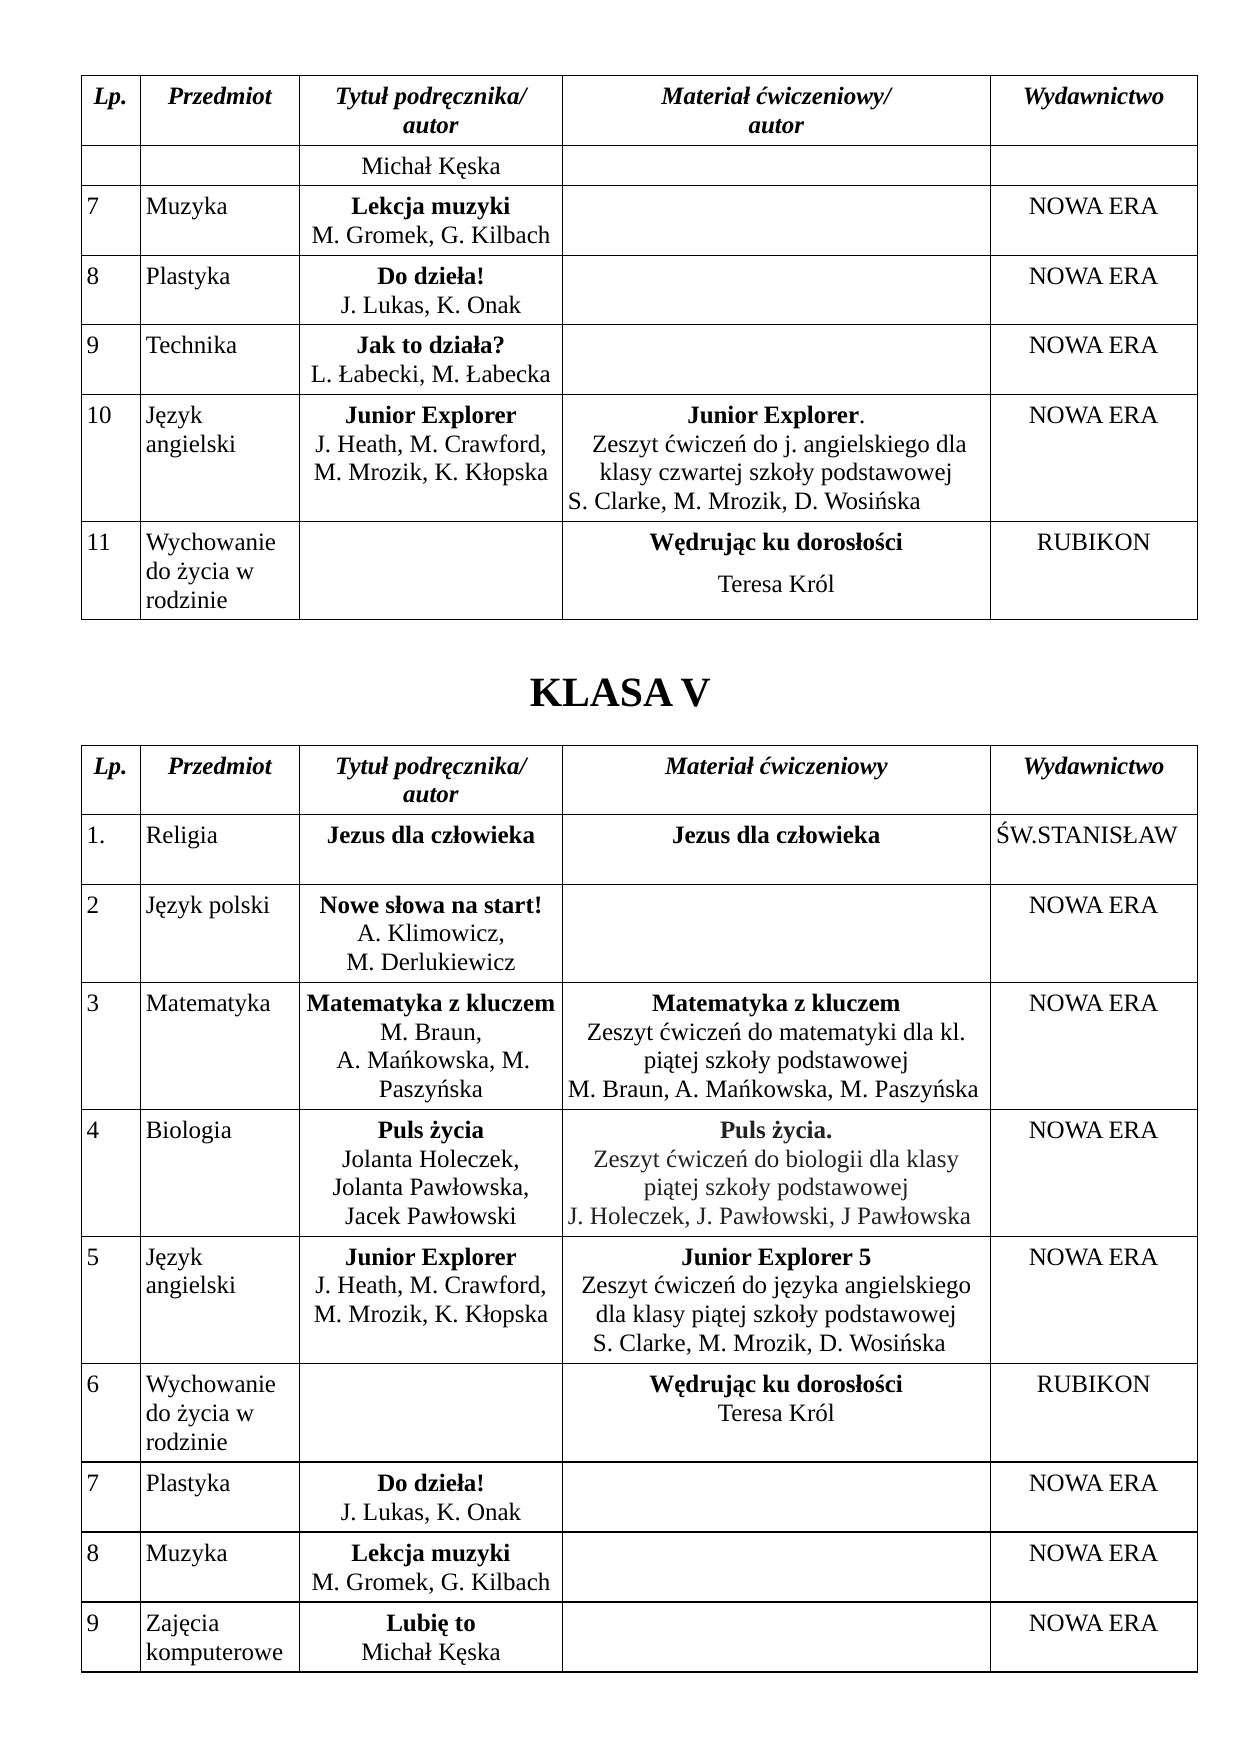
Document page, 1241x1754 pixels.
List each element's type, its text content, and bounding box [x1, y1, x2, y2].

table_cell Wędrując ku dorosłości Teresa Król [563, 522, 990, 619]
table_cell NOWA ERA [991, 885, 1197, 982]
table_cell [563, 325, 990, 394]
table_header Wydawnictwo [991, 76, 1197, 144]
table_cell NOWA ERA [991, 983, 1197, 1109]
table_cell Technika [141, 325, 299, 394]
table_header Lp. [82, 746, 140, 814]
table_header Tytuł podręcznika/ autor [300, 76, 562, 144]
table_cell NOWA ERA [991, 325, 1197, 394]
table_cell Jezus dla człowieka [563, 815, 990, 883]
table_header Materiał ćwiczeniowy [563, 746, 990, 814]
table_cell Junior Explorer J. Heath, M. Crawford, M. Mrozik, K. Kłopska [300, 395, 562, 521]
table_header Przedmiot [141, 76, 299, 144]
table_cell Religia [141, 815, 299, 883]
table_cell Do dzieła! J. Lukas, K. Onak [300, 1463, 562, 1531]
table_cell NOWA ERA [991, 1603, 1197, 1671]
table_cell Muzyka [141, 1533, 299, 1601]
table_header Materiał ćwiczeniowy/ autor [563, 76, 990, 144]
table_cell 1. [82, 815, 140, 883]
table_cell Junior Explorer 5 Zeszyt ćwiczeń do języka angielskiego dla klasy piątej szkoły podstawowej S. Clarke, M. Mrozik, D. Wosińska [563, 1237, 990, 1363]
table_cell [563, 1463, 990, 1531]
table_cell Puls życia Jolanta Holeczek, Jolanta Pawłowska, Jacek Pawłowski [300, 1110, 562, 1236]
table_cell Junior Explorer J. Heath, M. Crawford, M. Mrozik, K. Kłopska [300, 1237, 562, 1363]
table_cell NOWA ERA [991, 1463, 1197, 1531]
table_cell 11 [82, 522, 140, 619]
table_cell Michał Kęska [300, 146, 562, 185]
table_cell Junior Explorer. Zeszyt ćwiczeń do j. angielskiego dla klasy czwartej szkoły podstawowej S. Clarke, M. Mrozik, D. Wosińska [563, 395, 990, 521]
table_cell NOWA ERA [991, 256, 1197, 324]
table_header Wydawnictwo [991, 746, 1197, 814]
table_cell Plastyka [141, 256, 299, 324]
table_cell RUBIKON [991, 522, 1197, 619]
table_cell Jezus dla człowieka [300, 815, 562, 883]
table_cell Plastyka [141, 1463, 299, 1531]
table_cell [563, 885, 990, 982]
table_cell Język angielski [141, 395, 299, 521]
table_cell 2 [82, 885, 140, 982]
table_cell Puls życia. Zeszyt ćwiczeń do biologii dla klasy piątej szkoły podstawowej J. Holeczek, J. Pawłowski, J Pawłowska [563, 1110, 990, 1236]
table_cell Biologia [141, 1110, 299, 1236]
table_cell Matematyka z kluczem M. Braun, A. Mańkowska, M. Paszyńska [300, 983, 562, 1109]
table_cell 10 [82, 395, 140, 521]
table_cell RUBIKON [991, 1364, 1197, 1461]
table_cell 8 [82, 1533, 140, 1601]
table_cell Lekcja muzyki M. Gromek, G. Kilbach [300, 1533, 562, 1601]
table_cell [563, 1603, 990, 1671]
table_cell [563, 146, 990, 185]
table_cell NOWA ERA [991, 1533, 1197, 1601]
table_cell NOWA ERA [991, 395, 1197, 521]
table_cell 8 [82, 256, 140, 324]
table_cell [563, 186, 990, 255]
table_cell 9 [82, 325, 140, 394]
table_cell Język angielski [141, 1237, 299, 1363]
table_cell [563, 1533, 990, 1601]
table_cell 6 [82, 1364, 140, 1461]
table_cell [300, 522, 562, 619]
table_cell [300, 1364, 562, 1461]
table_cell [991, 146, 1197, 185]
table_header Tytuł podręcznika/ autor [300, 746, 562, 814]
table_cell Jak to działa? L. Łabecki, M. Łabecka [300, 325, 562, 394]
table_cell Wędrując ku dorosłości Teresa Król [563, 1364, 990, 1461]
table_cell ŚW.STANISŁAW [991, 815, 1197, 883]
table_cell [563, 256, 990, 324]
table_cell Wychowanie do życia w rodzinie [141, 522, 299, 619]
table_cell Nowe słowa na start! A. Klimowicz, M. Derlukiewicz [300, 885, 562, 982]
table_header Przedmiot [141, 746, 299, 814]
table_cell Muzyka [141, 186, 299, 255]
table_cell 4 [82, 1110, 140, 1236]
table_cell Lekcja muzyki M. Gromek, G. Kilbach [300, 186, 562, 255]
table_cell 3 [82, 983, 140, 1109]
table_cell Zajęcia komputerowe [141, 1603, 299, 1671]
table_cell Matematyka z kluczem Zeszyt ćwiczeń do matematyki dla kl. piątej szkoły podstawowej M. Braun, A. Mańkowska, M. Paszyńska [563, 983, 990, 1109]
text KLASA V [75, 668, 1165, 716]
table_cell NOWA ERA [991, 1110, 1197, 1236]
table_cell [141, 146, 299, 185]
table_cell 7 [82, 1463, 140, 1531]
table_cell Wychowanie do życia w rodzinie [141, 1364, 299, 1461]
table_cell [82, 146, 140, 185]
table_cell Lubię to Michał Kęska [300, 1603, 562, 1671]
table_cell 7 [82, 186, 140, 255]
table_header Lp. [82, 76, 140, 144]
table_cell 5 [82, 1237, 140, 1363]
table_cell NOWA ERA [991, 186, 1197, 255]
table_cell 9 [82, 1603, 140, 1671]
table_cell Do dzieła! J. Lukas, K. Onak [300, 256, 562, 324]
table_cell Matematyka [141, 983, 299, 1109]
table_cell Język polski [141, 885, 299, 982]
table_cell NOWA ERA [991, 1237, 1197, 1363]
